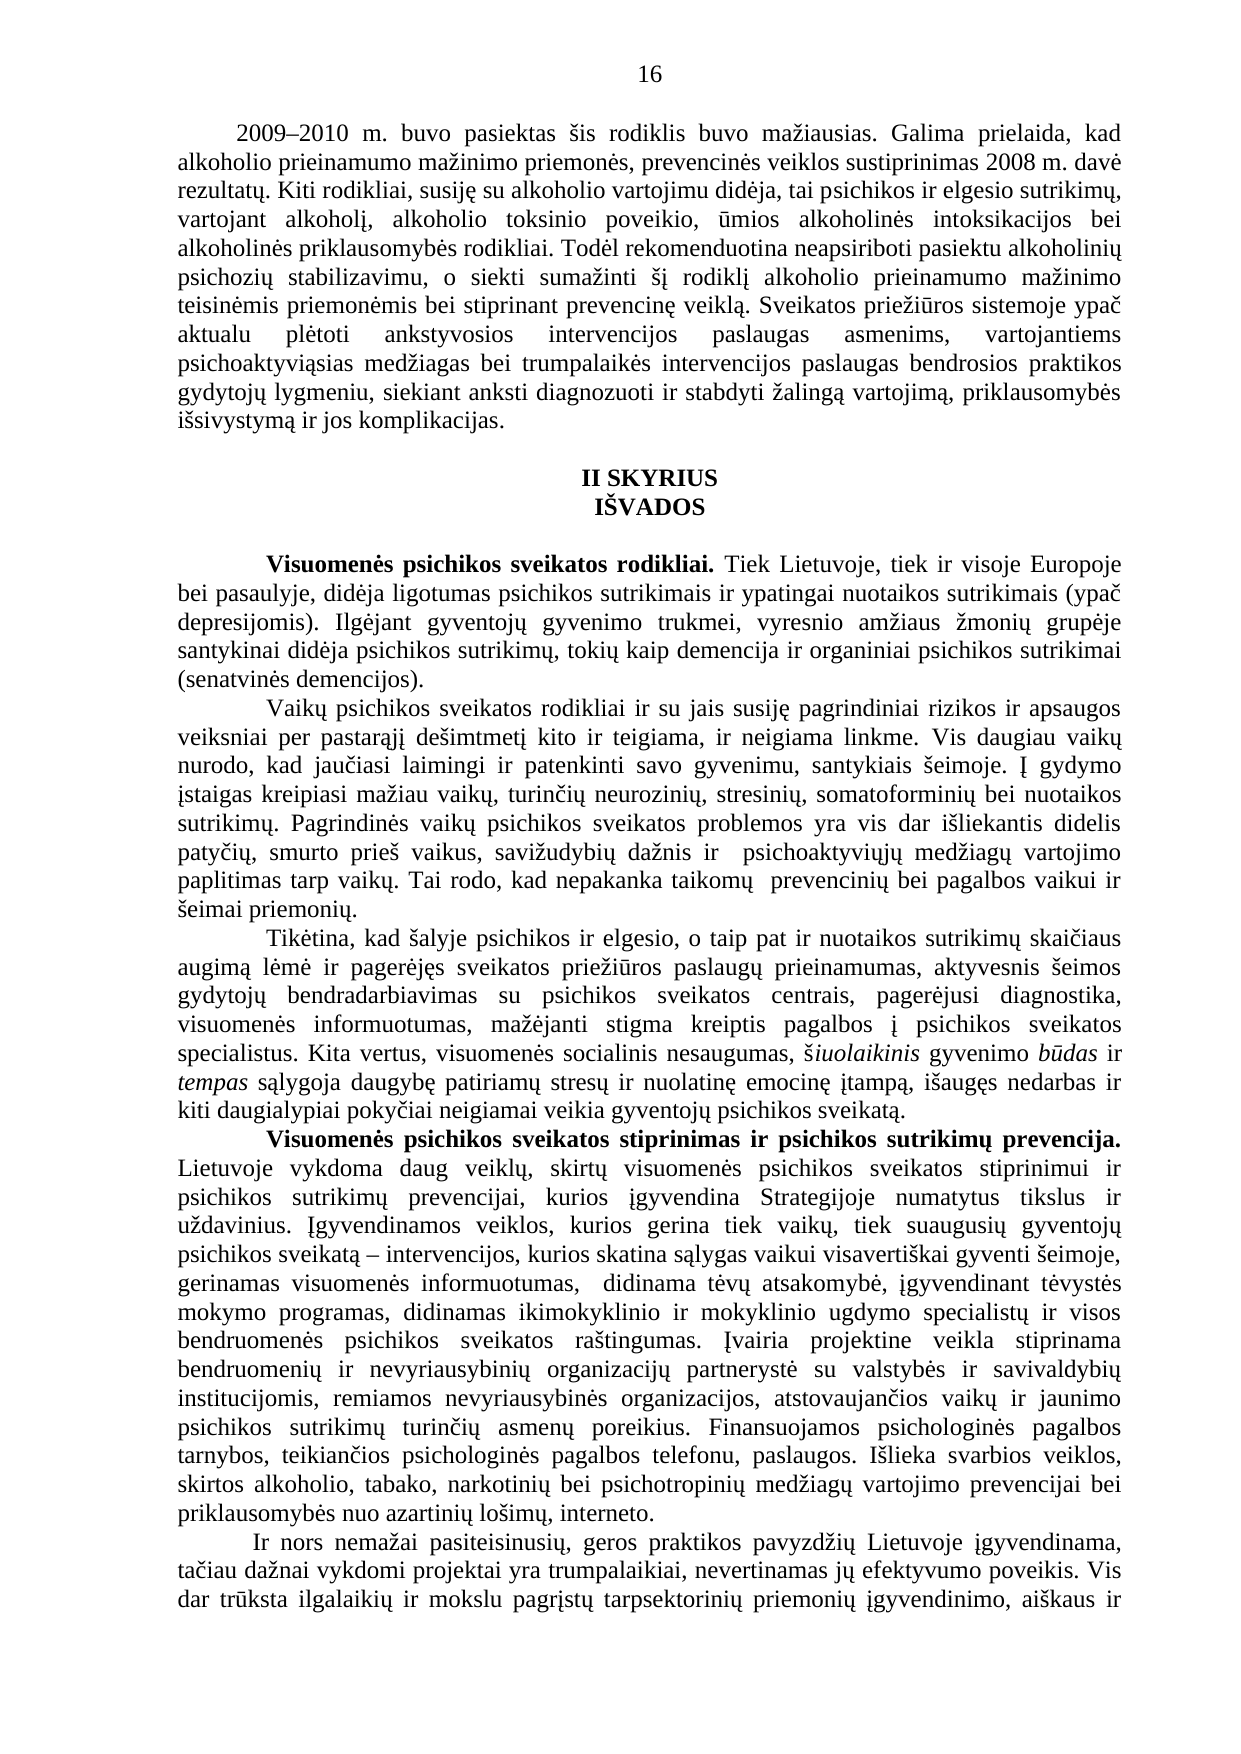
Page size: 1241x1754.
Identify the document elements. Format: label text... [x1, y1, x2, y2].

text Visuomenės psichikos sveikatos stiprinimas ir psichikos sutrikimų prevencija. Lietuvoje vykdoma daug veiklų, skirtų visuomenės psichikos sveikatos stiprinimui ir psichikos sutrikimų prevencijai, kurios įgyvendina Strategijoje numatytus tikslus ir uždavinius. Įgyvendinamos veiklos, kurios gerina tiek vaikų, tiek suaugusių gyventojų psichikos sveikatą – intervencijos, kurios skatina sąlygas vaikui visavertiškai gyventi šeimoje, gerinamas visuomenės informuotumas, didinama tėvų atsakomybė, įgyvendinant tėvystės mokymo programas, didinamas ikimokyklinio ir mokyklinio ugdymo specialistų ir visos bendruomenės psichikos sveikatos raštingumas. Įvairia projektine veikla stiprinama bendruomenių ir nevyriausybinių organizacijų partnerystė su valstybės ir savivaldybių institucijomis, remiamos nevyriausybinės organizacijos, atstovaujančios vaikų ir jaunimo psichikos sutrikimų turinčių asmenų poreikius. Finansuojamos psichologinės pagalbos tarnybos, teikiančios psichologinės pagalbos telefonu, paslaugos. Išlieka svarbios veiklos, skirtos alkoholio, tabako, narkotinių bei psichotropinių medžiagų vartojimo prevencijai bei priklausomybės nuo azartinių lošimų, interneto. [177, 1124, 1122, 1527]
text IŠVADOS [177, 492, 1122, 521]
text Ir nors nemažai pasiteisinusių, geros praktikos pavyzdžių Lietuvoje įgyvendinama, tačiau dažnai vykdomi projektai yra trumpalaikiai, nevertinamas jų efektyvumo poveikis. Vis dar trūksta ilgalaikių ir mokslu pagrįstų tarpsektorinių priemonių įgyvendinimo, aiškaus ir [177, 1527, 1122, 1613]
text Visuomenės psichikos sveikatos rodikliai. Tiek Lietuvoje, tiek ir visoje Europoje bei pasaulyje, didėja ligotumas psichikos sutrikimais ir ypatingai nuotaikos sutrikimais (ypač depresijomis). Ilgėjant gyventojų gyvenimo trukmei, vyresnio amžiaus žmonių grupėje santykinai didėja psichikos sutrikimų, tokių kaip demencija ir organiniai psichikos sutrikimai (senatvinės demencijos). [177, 549, 1122, 693]
text II SKYRIUS [177, 463, 1122, 492]
text Vaikų psichikos sveikatos rodikliai ir su jais susiję pagrindiniai rizikos ir apsaugos veiksniai per pastarąjį dešimtmetį kito ir teigiama, ir neigiama linkme. Vis daugiau vaikų nurodo, kad jaučiasi laimingi ir patenkinti savo gyvenimu, santykiais šeimoje. Į gydymo įstaigas kreipiasi mažiau vaikų, turinčių neurozinių, stresinių, somatoforminių bei nuotaikos sutrikimų. Pagrindinės vaikų psichikos sveikatos problemos yra vis dar išliekantis didelis patyčių, smurto prieš vaikus, savižudybių dažnis ir psichoaktyviųjų medžiagų vartojimo paplitimas tarp vaikų. Tai rodo, kad nepakanka taikomų prevencinių bei pagalbos vaikui ir šeimai priemonių. [177, 693, 1122, 923]
text Tikėtina, kad šalyje psichikos ir elgesio, o taip pat ir nuotaikos sutrikimų skaičiaus augimą lėmė ir pagerėjęs sveikatos priežiūros paslaugų prieinamumas, aktyvesnis šeimos gydytojų bendradarbiavimas su psichikos sveikatos centrais, pagerėjusi diagnostika, visuomenės informuotumas, mažėjanti stigma kreiptis pagalbos į psichikos sveikatos specialistus. Kita vertus, visuomenės socialinis nesaugumas, šiuolaikinis gyvenimo būdas ir tempas sąlygoja daugybę patiriamų stresų ir nuolatinę emocinę įtampą, išaugęs nedarbas ir kiti daugialypiai pokyčiai neigiamai veikia gyventojų psichikos sveikatą. [177, 923, 1122, 1124]
text 2009–2010 m. buvo pasiektas šis rodiklis buvo mažiausias. Galima prielaida, kad alkoholio prieinamumo mažinimo priemonės, prevencinės veiklos sustiprinimas 2008 m. davė rezultatų. Kiti rodikliai, susiję su alkoholio vartojimu didėja, tai psichikos ir elgesio sutrikimų, vartojant alkoholį, alkoholio toksinio poveikio, ūmios alkoholinės intoksikacijos bei alkoholinės priklausomybės rodikliai. Todėl rekomenduotina neapsiriboti pasiektu alkoholinių psichozių stabilizavimu, o siekti sumažinti šį rodiklį alkoholio prieinamumo mažinimo teisinėmis priemonėmis bei stiprinant prevencinę veiklą. Sveikatos priežiūros sistemoje ypač aktualu plėtoti ankstyvosios intervencijos paslaugas asmenims, vartojantiems psichoaktyviąsias medžiagas bei trumpalaikės intervencijos paslaugas bendrosios praktikos gydytojų lygmeniu, siekiant anksti diagnozuoti ir stabdyti žalingą vartojimą, priklausomybės išsivystymą ir jos komplikacijas. [177, 118, 1122, 434]
